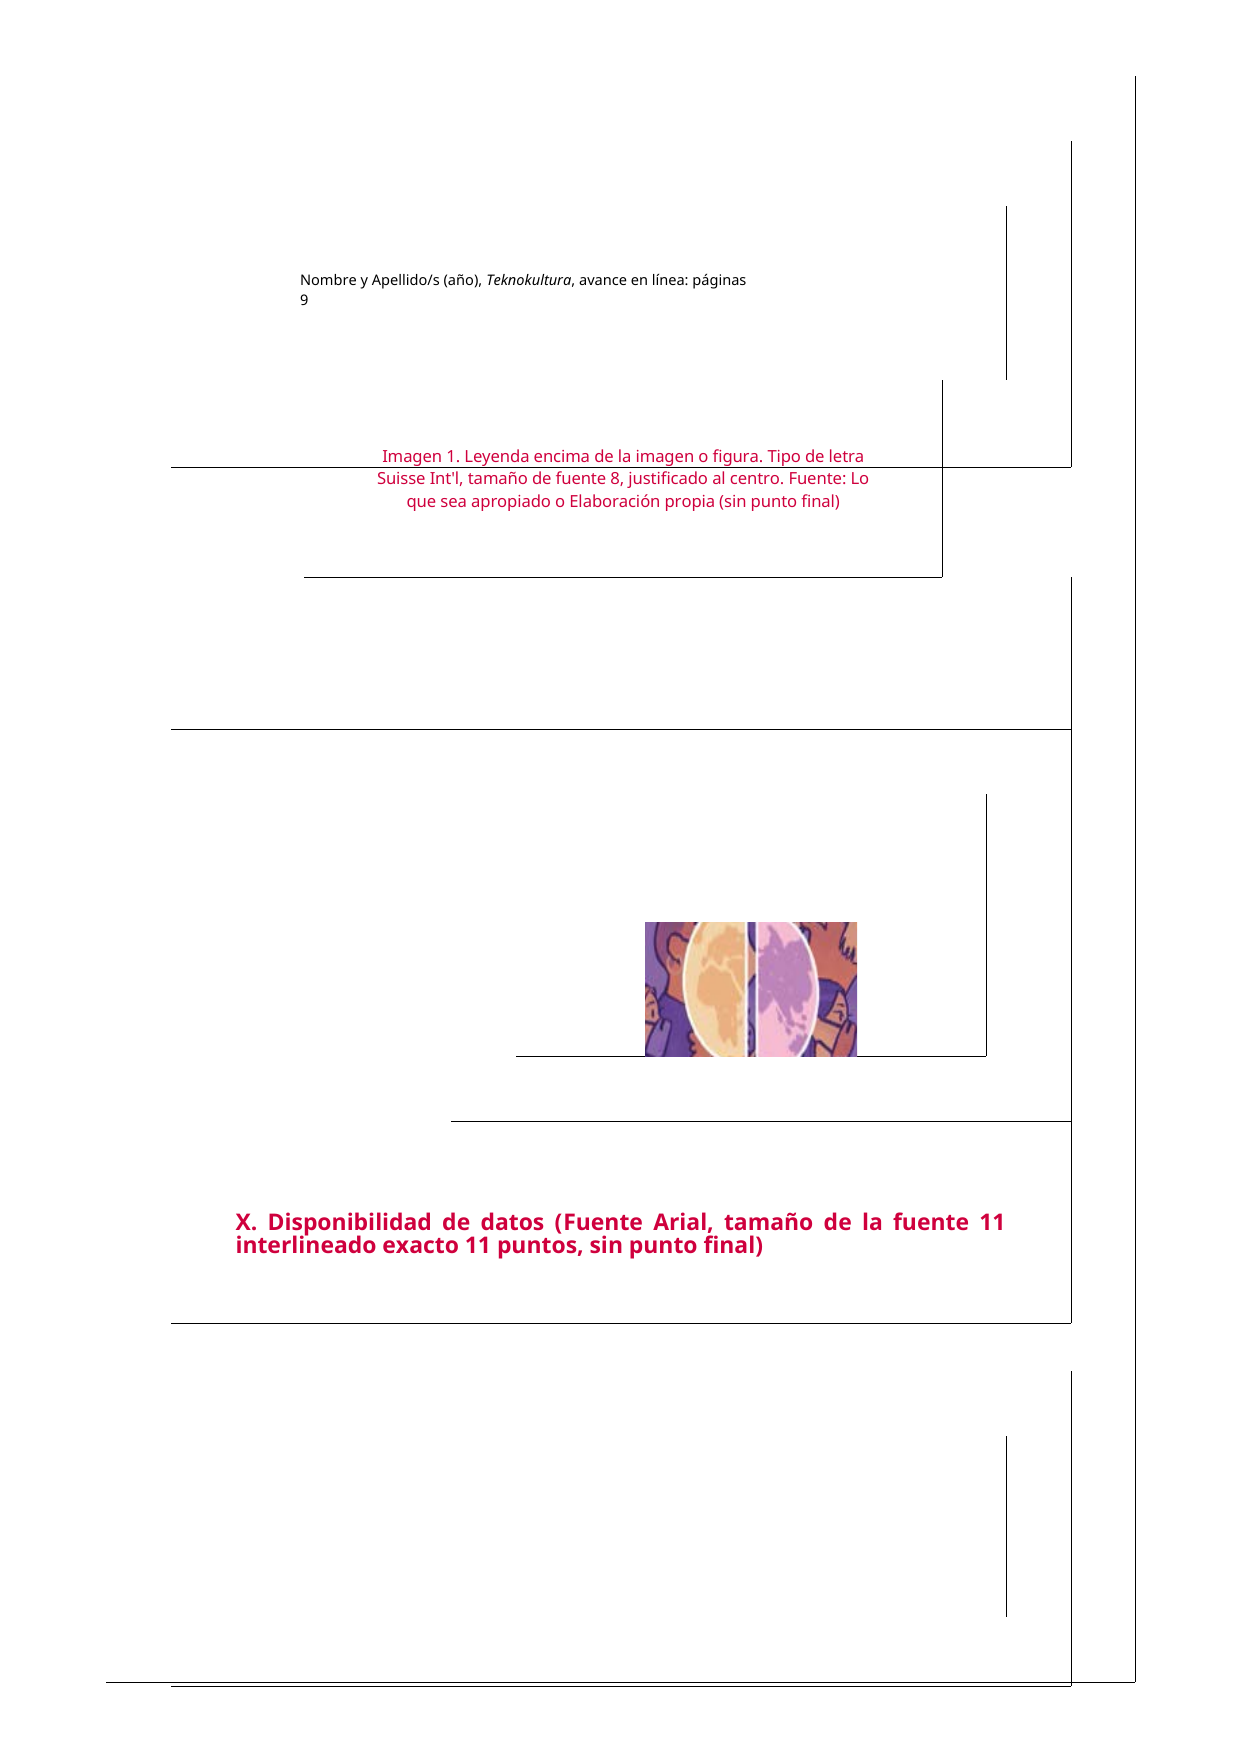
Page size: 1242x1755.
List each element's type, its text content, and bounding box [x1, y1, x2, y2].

text X. Disponibilidad de datos (Fuente Arial, tamaño de la fuente 11 interlineado exacto 11 puntos, sin punto final) [171, 1212, 1071, 1323]
text Imagen 1. Leyenda encima de la imagen o figura. Tipo de letra Suisse Int'l, tamaño de fuente 8, justificado al centro. Fuente: Lo que sea apropiado o Elaboración propia (sin punto final) [304, 380, 942, 577]
